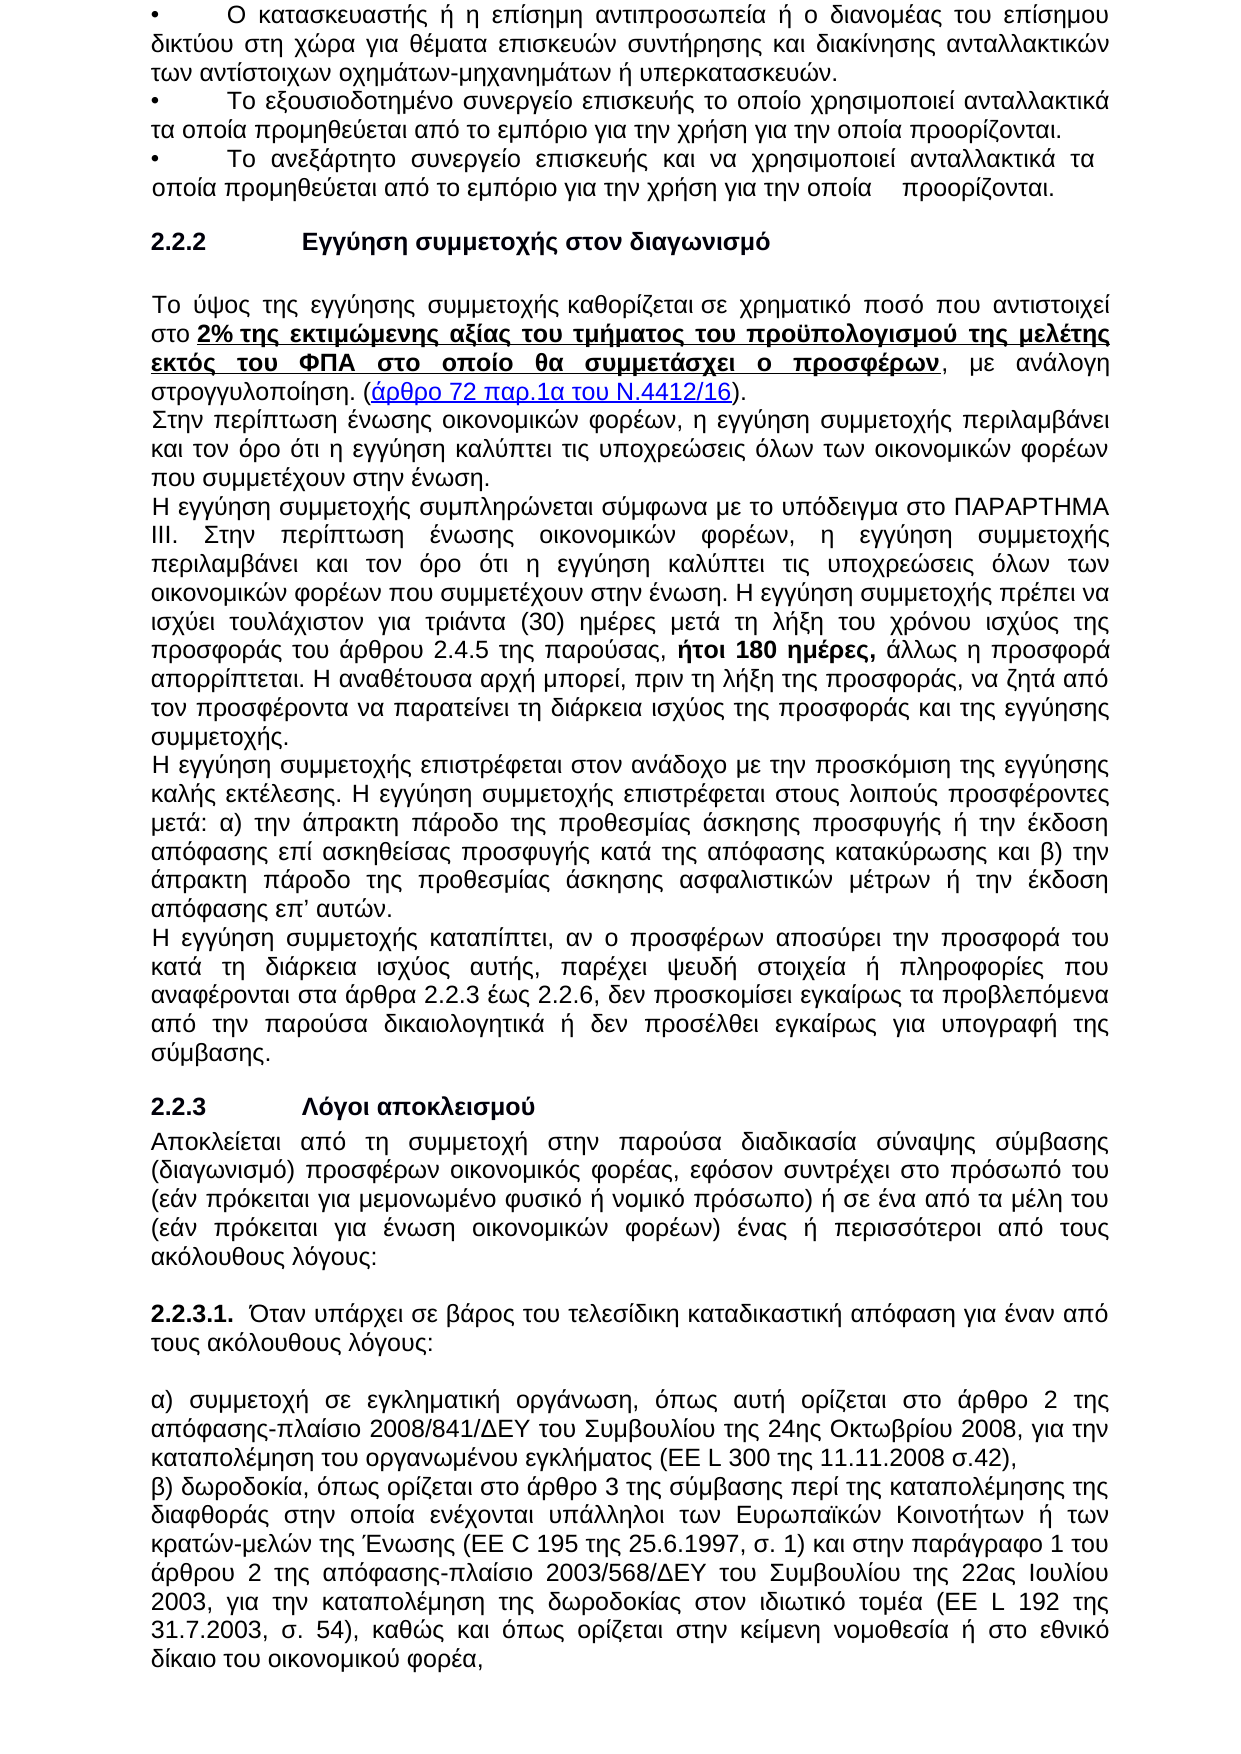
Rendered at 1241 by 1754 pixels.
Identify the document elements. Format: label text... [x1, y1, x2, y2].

list Το ανεξάρτητο συνεργείο επισκευής και να χρησιμοποιεί ανταλλακτικά τα οποία προμηθεύεται από το εμπόριο για την χρήση για την οποία προορίζονται. [151, 144, 1110, 202]
text β) δωροδοκία, όπως ορίζεται στο άρθρο 3 της σύμβασης περί της καταπολέμησης της διαφθοράς στην οποία ενέχονται υπάλληλοι των Ευρωπαϊκών Κοινοτήτων ή των κρατών-μελών της Ένωσης (ΕΕ C 195 της 25.6.1997, σ. 1) και στην παράγραφο 1 του άρθρου 2 της απόφασης-πλαίσιο 2003/568/ΔΕΥ του Συμβουλίου της 22ας Ιουλίου 2003, για την καταπολέμηση της δωροδοκίας στον ιδιωτικό τομέα (ΕΕ L 192 της 31.7.2003, σ. 54), καθώς και όπως ορίζεται στην κείμενη νομοθεσία ή στο εθνικό δίκαιο του οικονομικού φορέα, [151, 1472, 1110, 1673]
text Η εγγύηση συμμετοχής συμπληρώνεται σύμφωνα με το υπόδειγμα στο ΠΑΡΑΡΤΗΜΑ ΙΙΙ. Στην περίπτωση ένωσης οικονομικών φορέων, η εγγύηση συμμετοχής περιλαμβάνει και τον όρο ότι η εγγύηση καλύπτει τις υποχρεώσεις όλων των οικονομικών φορέων που συμμετέχουν στην ένωση. Η εγγύηση συμμετοχής πρέπει να ισχύει τουλάχιστον για τριάντα (30) ημέρες μετά τη λήξη του χρόνου ισχύος της προσφοράς του άρθρου 2.4.5 της παρούσας, ήτοι 180 ημέρες, άλλως η προσφορά απορρίπτεται. Η αναθέτουσα αρχή μπορεί, πριν τη λήξη της προσφοράς, να ζητά από τον προσφέροντα να παρατείνει τη διάρκεια ισχύος της προσφοράς και της εγγύησης συμμετοχής. [151, 492, 1110, 750]
text Η εγγύηση συμμετοχής επιστρέφεται στον ανάδοχο με την προσκόμιση της εγγύησης καλής εκτέλεσης. Η εγγύηση συμμετοχής επιστρέφεται στους λοιπούς προσφέροντες μετά: α) την άπρακτη πάροδο της προθεσμίας άσκησης προσφυγής ή την έκδοση απόφασης επί ασκηθείσας προσφυγής κατά της απόφασης κατακύρωσης και β) την άπρακτη πάροδο της προθεσμίας άσκησης ασφαλιστικών μέτρων ή την έκδοση απόφασης επ’ αυτών. [151, 750, 1110, 923]
text Αποκλείεται από τη συμμετοχή στην παρούσα διαδικασία σύναψης σύμβασης (διαγωνισμό) προσφέρων οικονομικός φορέας, εφόσον συντρέχει στο πρόσωπό του (εάν πρόκειται για μεμονωμένο φυσικό ή νομικό πρόσωπο) ή σε ένα από τα μέλη του (εάν πρόκειται για ένωση οικονομικών φορέων) ένας ή περισσότεροι από τους ακόλουθους λόγους: [151, 1127, 1110, 1270]
list Το εξουσιοδοτημένο συνεργείο επισκευής το οποίο χρησιμοποιεί ανταλλακτικά τα οποία προμηθεύεται από το εμπόριο για την χρήση για την οποία προορίζονται. [151, 86, 1110, 144]
text Στην περίπτωση ένωσης οικονομικών φορέων, η εγγύηση συμμετοχής περιλαμβάνει και τον όρο ότι η εγγύηση καλύπτει τις υποχρεώσεις όλων των οικονομικών φορέων που συμμετέχουν στην ένωση. [151, 405, 1110, 492]
text 2.2.3.1. Όταν υπάρχει σε βάρος του τελεσίδικη καταδικαστική απόφαση για έναν από τους ακόλουθους λόγους: [151, 1299, 1110, 1357]
text 2.2.2 Εγγύηση συμμετοχής στον διαγωνισμό [151, 227, 1110, 255]
text 2.2.3 Λόγοι αποκλεισμού [151, 1092, 1110, 1120]
list Ο κατασκευαστής ή η επίσημη αντιπροσωπεία ή ο διανομέας του επίσημου δικτύου στη χώρα για θέματα επισκευών συντήρησης και διακίνησης ανταλλακτικών των αντίστοιχων οχημάτων-μηχανημάτων ή υπερκατασκευών. [151, 0, 1110, 86]
text Το ύψος της εγγύησης συμμετοχής καθορίζεται σε χρηματικό ποσό που αντιστοιχεί στο 2% της εκτιμώμενης αξίας του τμήματος του προϋπολογισμού της μελέτης εκτός του ΦΠΑ στο οποίο θα συμμετάσχει ο προσφέρων, με ανάλογη στρογγυλοποίηση. (άρθρο 72 παρ.1α του Ν.4412/16). [151, 290, 1110, 405]
text Η εγγύηση συμμετοχής καταπίπτει, αν ο προσφέρων αποσύρει την προσφορά του κατά τη διάρκεια ισχύος αυτής, παρέχει ψευδή στοιχεία ή πληροφορίες που αναφέρονται στα άρθρα 2.2.3 έως 2.2.6, δεν προσκομίσει εγκαίρως τα προβλεπόμενα από την παρούσα δικαιολογητικά ή δεν προσέλθει εγκαίρως για υπογραφή της σύμβασης. [151, 923, 1110, 1067]
text α) συμμετοχή σε εγκληματική οργάνωση, όπως αυτή ορίζεται στο άρθρο 2 της απόφασης-πλαίσιο 2008/841/ΔΕΥ του Συμβουλίου της 24ης Οκτωβρίου 2008, για την καταπολέμηση του οργανωμένου εγκλήματος (ΕΕ L 300 της 11.11.2008 σ.42), [151, 1385, 1110, 1472]
